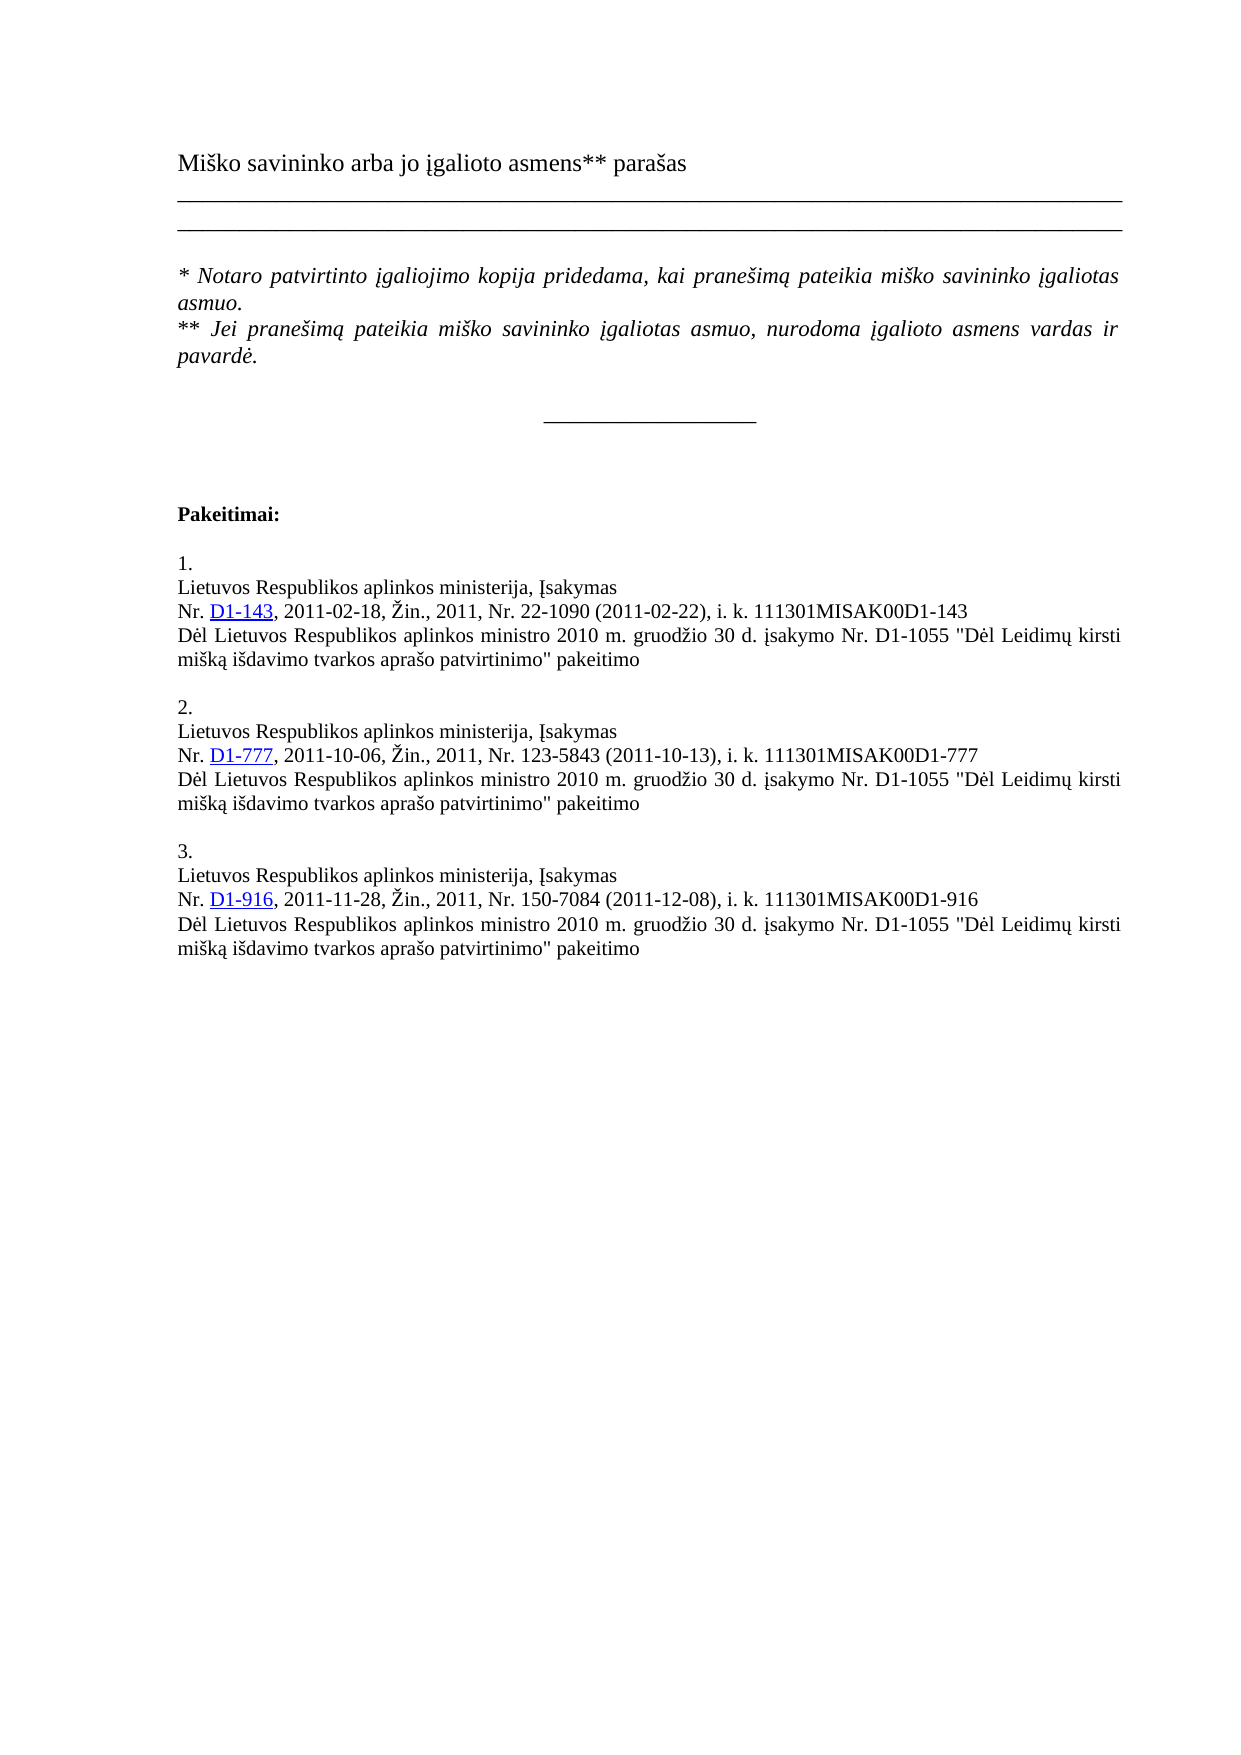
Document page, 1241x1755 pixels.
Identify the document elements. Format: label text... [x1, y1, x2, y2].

text 2. [177, 695, 1122, 719]
text Nr. D1-143, 2011-02-18, Žin., 2011, Nr. 22-1090 (2011-02-22), i. k. 111301MISAK00D1-143 [177, 599, 1122, 623]
text Nr. D1-916, 2011-11-28, Žin., 2011, Nr. 150-7084 (2011-12-08), i. k. 111301MISAK00D1-916 [177, 887, 1122, 911]
text Dėl Lietuvos Respublikos aplinkos ministro 2010 m. gruodžio 30 d. įsakymo Nr. D1-1055 "Dėl Leidimų kirsti mišką išdavimo tvarkos aprašo patvirtinimo" pakeitimo [177, 623, 1122, 671]
text Pakeitimai: [177, 502, 1122, 526]
text _ [177, 176, 1122, 201]
text Dėl Lietuvos Respublikos aplinkos ministro 2010 m. gruodžio 30 d. įsakymo Nr. D1-1055 "Dėl Leidimų kirsti mišką išdavimo tvarkos aprašo patvirtinimo" pakeitimo [177, 911, 1122, 959]
text * Notaro patvirtinto įgaliojimo kopija pridedama, kai pranešimą pateikia miško savininko įgaliotas asmuo. [177, 263, 1122, 315]
text Lietuvos Respublikos aplinkos ministerija, Įsakymas [177, 574, 1122, 599]
text Lietuvos Respublikos aplinkos ministerija, Įsakymas [177, 863, 1122, 887]
text Dėl Lietuvos Respublikos aplinkos ministro 2010 m. gruodžio 30 d. įsakymo Nr. D1-1055 "Dėl Leidimų kirsti mišką išdavimo tvarkos aprašo patvirtinimo" pakeitimo [177, 767, 1122, 815]
text Lietuvos Respublikos aplinkos ministerija, Įsakymas [177, 719, 1122, 743]
text Miško savininko arba jo įgalioto asmens** parašas [177, 148, 1122, 176]
text _ [177, 205, 1122, 230]
text 3. [177, 839, 1122, 863]
text ** Jei pranešimą pateikia miško savininko įgaliotas asmuo, nurodoma įgalioto asmens vardas ir pavardė. [177, 315, 1122, 368]
text 1. [177, 551, 1122, 574]
text Nr. D1-777, 2011-10-06, Žin., 2011, Nr. 123-5843 (2011-10-13), i. k. 111301MISAK00D1-777 [177, 743, 1122, 767]
text _________________ [177, 397, 1122, 426]
